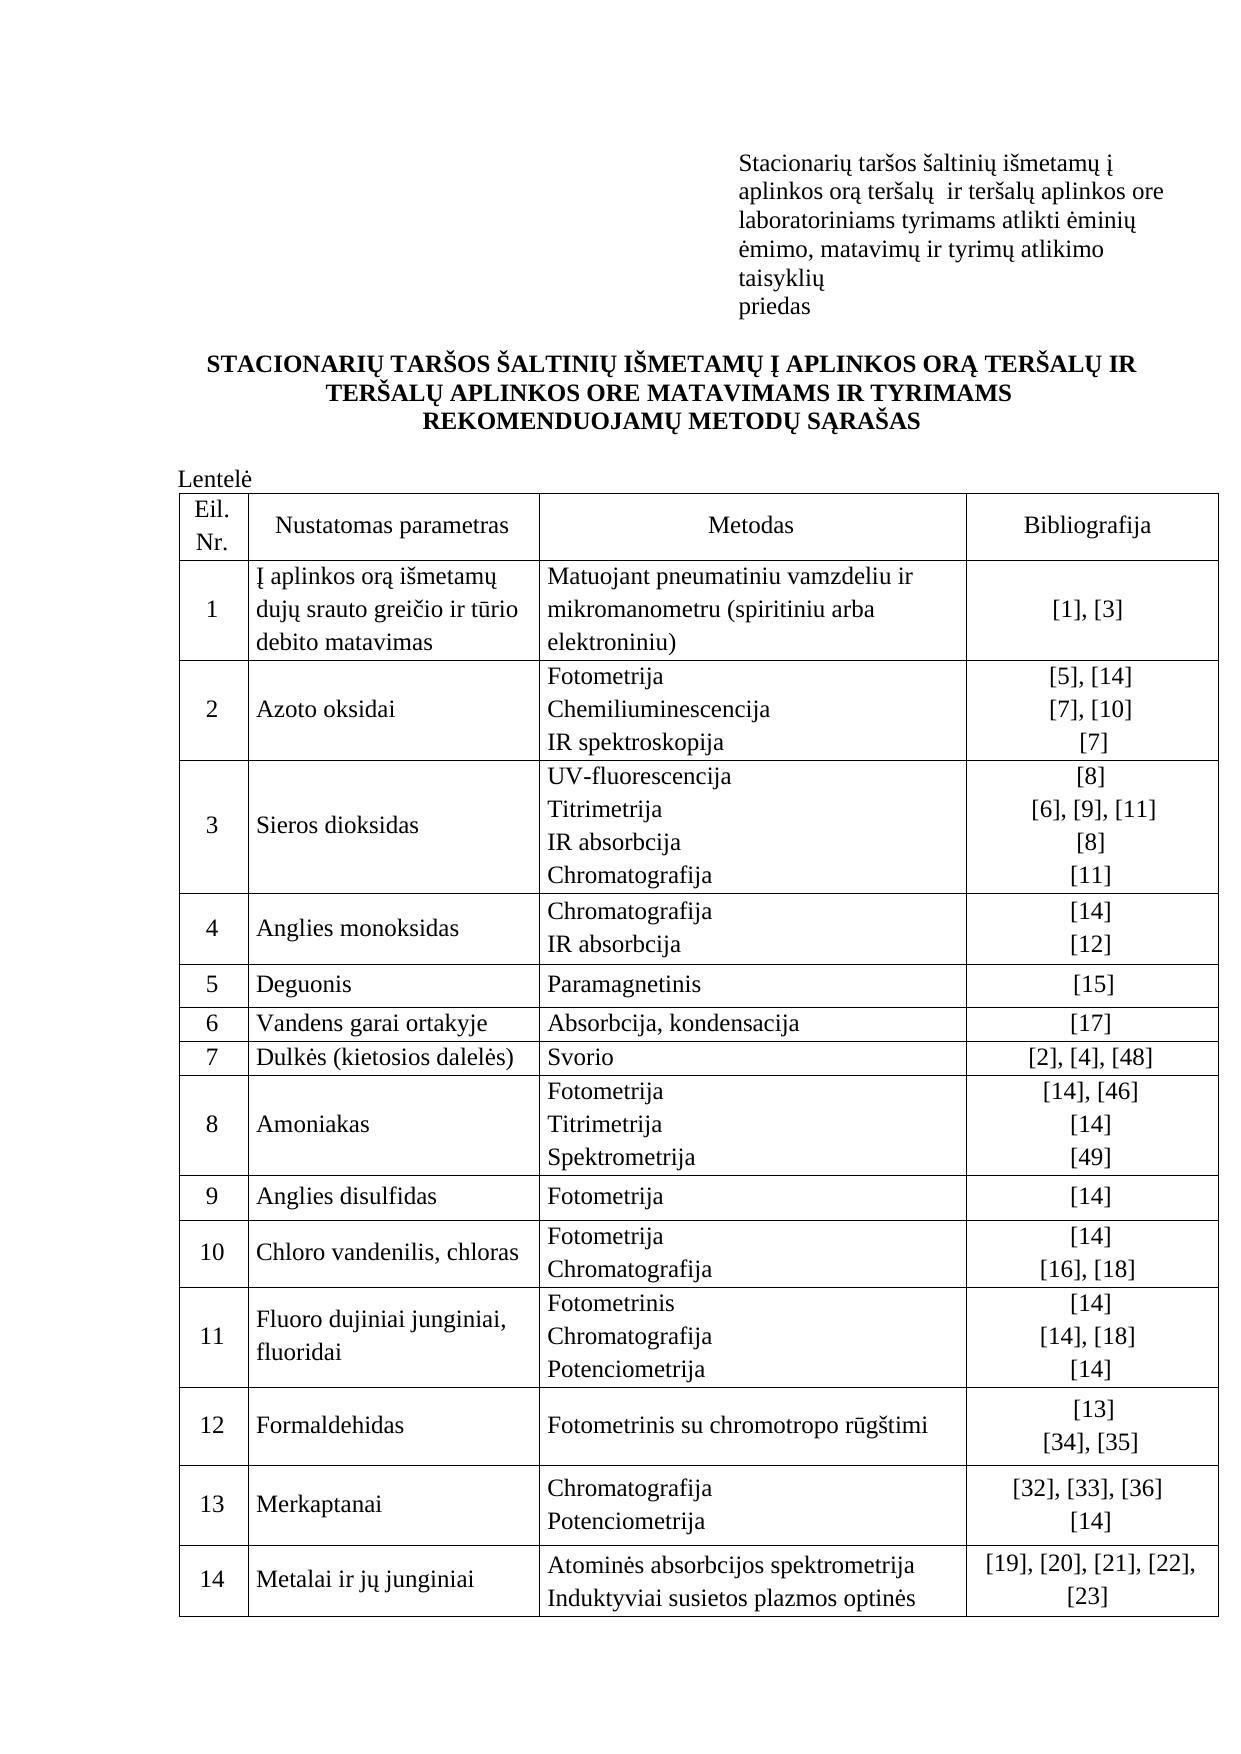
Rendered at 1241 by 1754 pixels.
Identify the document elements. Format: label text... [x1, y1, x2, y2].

table_cell [8] [6], [9], [11] [8] [11] [967, 761, 1218, 893]
table_cell 6 [180, 1008, 248, 1041]
table_cell Chromatografija IR absorbcija [540, 894, 966, 964]
table_cell Azoto oksidai [249, 661, 539, 760]
table_cell 11 [180, 1288, 248, 1387]
text priedas [738, 291, 1166, 320]
text rekomenduojamų metodų sąrašas [177, 406, 1166, 435]
table_cell Fotometrija Chromatografija [540, 1221, 966, 1287]
table_cell Absorbcija, kondensacija [540, 1008, 966, 1041]
table_cell [13] [34], [35] [967, 1388, 1218, 1465]
table_cell 2 [180, 661, 248, 760]
table_cell 3 [180, 761, 248, 893]
table_cell 4 [180, 894, 248, 964]
text Stacionarių taršos šaltinių išmetamų į aplinkos orą teršalų IR TERŠALŲ APLINKOS ORE MATAVIMAMS IR TYRIMAMS [177, 349, 1166, 406]
table_cell Į aplinkos orą išmetamų dujų srauto greičio ir tūrio debito matavimas [249, 561, 539, 660]
table_cell [14] [16], [18] [967, 1221, 1218, 1287]
table_cell Amoniakas [249, 1076, 539, 1175]
table_cell Paramagnetinis [540, 965, 966, 1007]
table_cell Merkaptanai [249, 1466, 539, 1545]
table_cell Fotometrija [540, 1176, 966, 1220]
table_cell Fotometrija Chemiliuminescencija IR spektroskopija [540, 661, 966, 760]
table_cell UV-fluorescencija Titrimetrija IR absorbcija Chromatografija [540, 761, 966, 893]
table_cell [19], [20], [21], [22], [23] [967, 1546, 1218, 1616]
table_cell [14] [12] [967, 894, 1218, 964]
table_cell 10 [180, 1221, 248, 1287]
table_header Nustatomas parametras [249, 494, 539, 560]
table_cell Chloro vandenilis, chloras [249, 1221, 539, 1287]
table_cell Metalai ir jų junginiai [249, 1546, 539, 1616]
table_cell Dulkės (kietosios dalelės) [249, 1042, 539, 1075]
table_cell 14 [180, 1546, 248, 1616]
table_cell [1], [3] [967, 561, 1218, 660]
table_cell Fotometrija Titrimetrija Spektrometrija [540, 1076, 966, 1175]
text Stacionarių taršos šaltinių išmetamų į aplinkos orą teršalų ir teršalų aplinkos ore laboratoriniams tyrimams atlikti ėminių ėmimo, matavimų ir tyrimų atlikimo taisyklių [738, 148, 1166, 291]
table_cell 12 [180, 1388, 248, 1465]
table_cell [17] [967, 1008, 1218, 1041]
text Lentelė [177, 464, 1166, 493]
table_cell 13 [180, 1466, 248, 1545]
table_cell Fotometrinis su chromotropo rūgštimi [540, 1388, 966, 1465]
table_cell [5], [14] [7], [10] [7] [967, 661, 1218, 760]
table_cell [14], [46] [14] [49] [967, 1076, 1218, 1175]
table_cell Deguonis [249, 965, 539, 1007]
table_cell Formaldehidas [249, 1388, 539, 1465]
table_header Metodas [540, 494, 966, 560]
table_cell [14] [14], [18] [14] [967, 1288, 1218, 1387]
table_cell Anglies disulfidas [249, 1176, 539, 1220]
table_cell Sieros dioksidas [249, 761, 539, 893]
table_cell Atominės absorbcijos spektrometrija Induktyviai susietos plazmos optinės [540, 1546, 966, 1616]
table_cell 9 [180, 1176, 248, 1220]
table_cell Chromatografija Potenciometrija [540, 1466, 966, 1545]
table_cell Fotometrinis Chromatografija Potenciometrija [540, 1288, 966, 1387]
table_cell 5 [180, 965, 248, 1007]
table_cell Fluoro dujiniai junginiai, fluoridai [249, 1288, 539, 1387]
table_cell Svorio [540, 1042, 966, 1075]
table_cell 7 [180, 1042, 248, 1075]
table_header Eil. Nr. [180, 494, 248, 560]
table_cell [32], [33], [36] [14] [967, 1466, 1218, 1545]
table_cell Matuojant pneumatiniu vamzdeliu ir mikromanometru (spiritiniu arba elektroniniu) [540, 561, 966, 660]
table_cell [2], [4], [48] [967, 1042, 1218, 1075]
table_cell 1 [180, 561, 248, 660]
table_cell Vandens garai ortakyje [249, 1008, 539, 1041]
table_cell [15] [967, 965, 1218, 1007]
table_header Bibliografija [967, 494, 1218, 560]
table_cell 8 [180, 1076, 248, 1175]
table_cell [14] [967, 1176, 1218, 1220]
table_cell Anglies monoksidas [249, 894, 539, 964]
